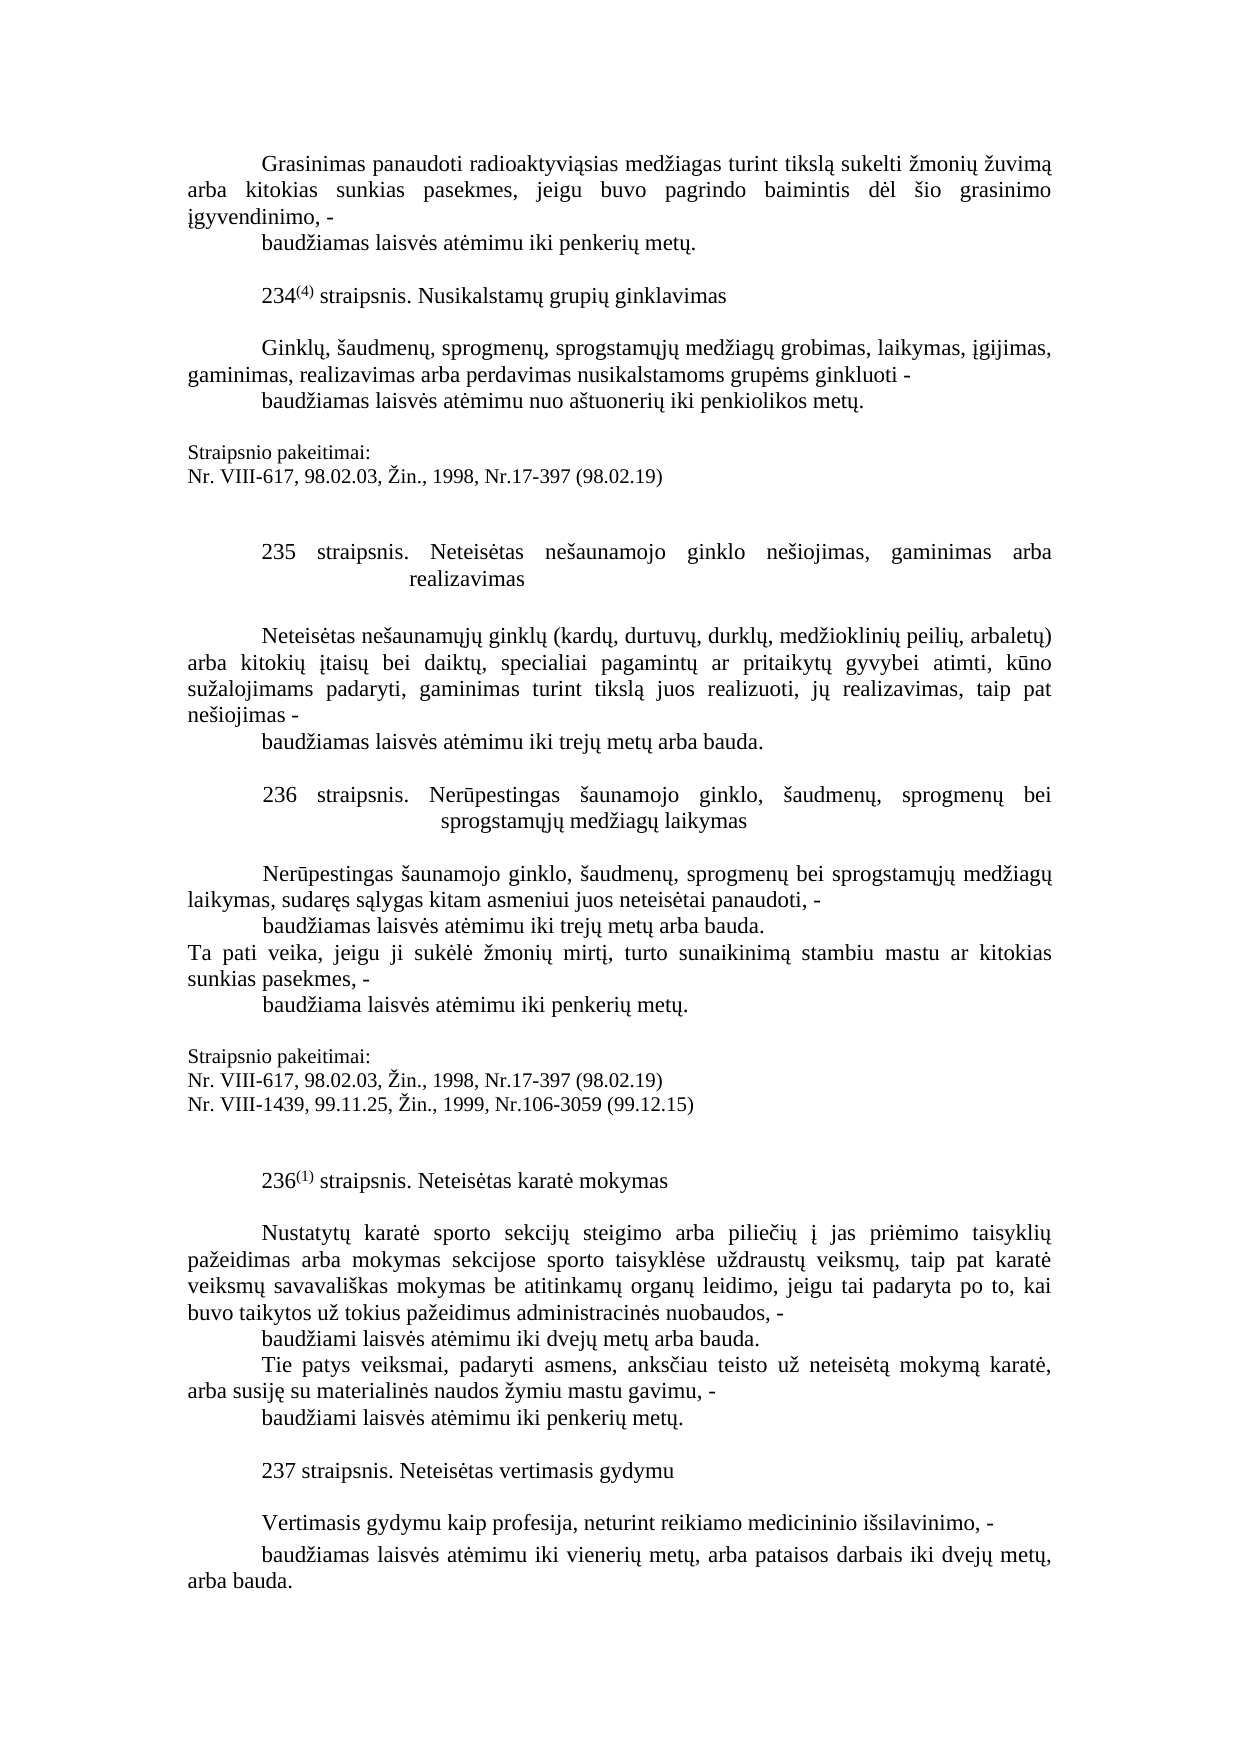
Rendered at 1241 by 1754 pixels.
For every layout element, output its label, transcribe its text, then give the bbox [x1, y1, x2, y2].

text Ta pati veika, jeigu ji sukėlė žmonių mirtį, turto sunaikinimą stambiu mastu ar kitokias sunkias pasekmes, - [187, 939, 1053, 991]
text Nustatytų karatė sporto sekcijų steigimo arba piliečių į jas priėmimo taisyklių pažeidimas arba mokymas sekcijose sporto taisyklėse uždraustų veiksmų, taip pat karatė veiksmų savavališkas mokymas be atitinkamų organų leidimo, jeigu tai padaryta po to, kai buvo taikytos už tokius pažeidimus administracinės nuobaudos, - [187, 1219, 1053, 1325]
text baudžiami laisvės atėmimu iki penkerių metų. [208, 1404, 1053, 1430]
text 236 straipsnis. Nerūpestingas šaunamojo ginklo, šaudmenų, sprogmenų bei sprogstamųjų medžiagų laikymas [262, 781, 1053, 833]
text Grasinimas panaudoti radioaktyviąsias medžiagas turint tikslą sukelti žmonių žuvimą arba kitokias sunkias pasekmes, jeigu buvo pagrindo baimintis dėl šio grasinimo įgyvendinimo, - [187, 150, 1053, 229]
text Nr. VIII-617, 98.02.03, Žin., 1998, Nr.17-397 (98.02.19) [187, 464, 1053, 488]
text Nerūpestingas šaunamojo ginklo, šaudmenų, sprogmenų bei sprogstamųjų medžiagų laikymas, sudaręs sąlygas kitam asmeniui juos neteisėtai panaudoti, - [187, 860, 1053, 912]
text baudžiama laisvės atėmimu iki penkerių metų. [187, 991, 1053, 1018]
text Nr. VIII-1439, 99.11.25, Žin., 1999, Nr.106-3059 (99.12.15) [187, 1092, 1053, 1116]
text Straipsnio pakeitimai: [187, 440, 1053, 464]
text Neteisėtas nešaunamųjų ginklų (kardų, durtuvų, durklų, medžioklinių peilių, arbaletų) arba kitokių įtaisų bei daiktų, specialiai pagamintų ar pritaikytų gyvybei atimti, kūno sužalojimams padaryti, gaminimas turint tikslą juos realizuoti, jų realizavimas, taip pat nešiojimas - [187, 622, 1053, 728]
text Straipsnio pakeitimai: [187, 1044, 1053, 1068]
text baudžiamas laisvės atėmimu iki trejų metų arba bauda. [187, 912, 1053, 939]
text 236(1) straipsnis. Neteisėtas karatė mokymas [205, 1167, 1053, 1193]
text 234(4) straipsnis. Nusikalstamų grupių ginklavimas [187, 282, 1053, 308]
text Nr. VIII-617, 98.02.03, Žin., 1998, Nr.17-397 (98.02.19) [187, 1068, 1053, 1092]
text baudžiamas laisvės atėmimu nuo aštuonerių iki penkiolikos metų. [187, 387, 1053, 413]
text Tie patys veiksmai, padaryti asmens, anksčiau teisto už neteisėtą mokymą karatė, arba susiję su materialinės naudos žymiu mastu gavimu, - [187, 1351, 1053, 1404]
text Ginklų, šaudmenų, sprogmenų, sprogstamųjų medžiagų grobimas, laikymas, įgijimas, gaminimas, realizavimas arba perdavimas nusikalstamoms grupėms ginkluoti - [187, 334, 1053, 387]
text Vertimasis gydymu kaip profesija, neturint reikiamo medicininio išsilavinimo, - [187, 1509, 1053, 1536]
text baudžiami laisvės atėmimu iki dvejų metų arba bauda. [187, 1325, 1053, 1351]
text baudžiamas laisvės atėmimu iki vienerių metų, arba pataisos darbais iki dvejų metų, arba bauda. [187, 1541, 1053, 1593]
text 235 straipsnis. Neteisėtas nešaunamojo ginklo nešiojimas, gaminimas arba realizavimas [261, 538, 1053, 591]
text baudžiamas laisvės atėmimu iki trejų metų arba bauda. [187, 728, 1053, 754]
text baudžiamas laisvės atėmimu iki penkerių metų. [187, 229, 1053, 255]
text 237 straipsnis. Neteisėtas vertimasis gydymu [187, 1457, 1053, 1483]
